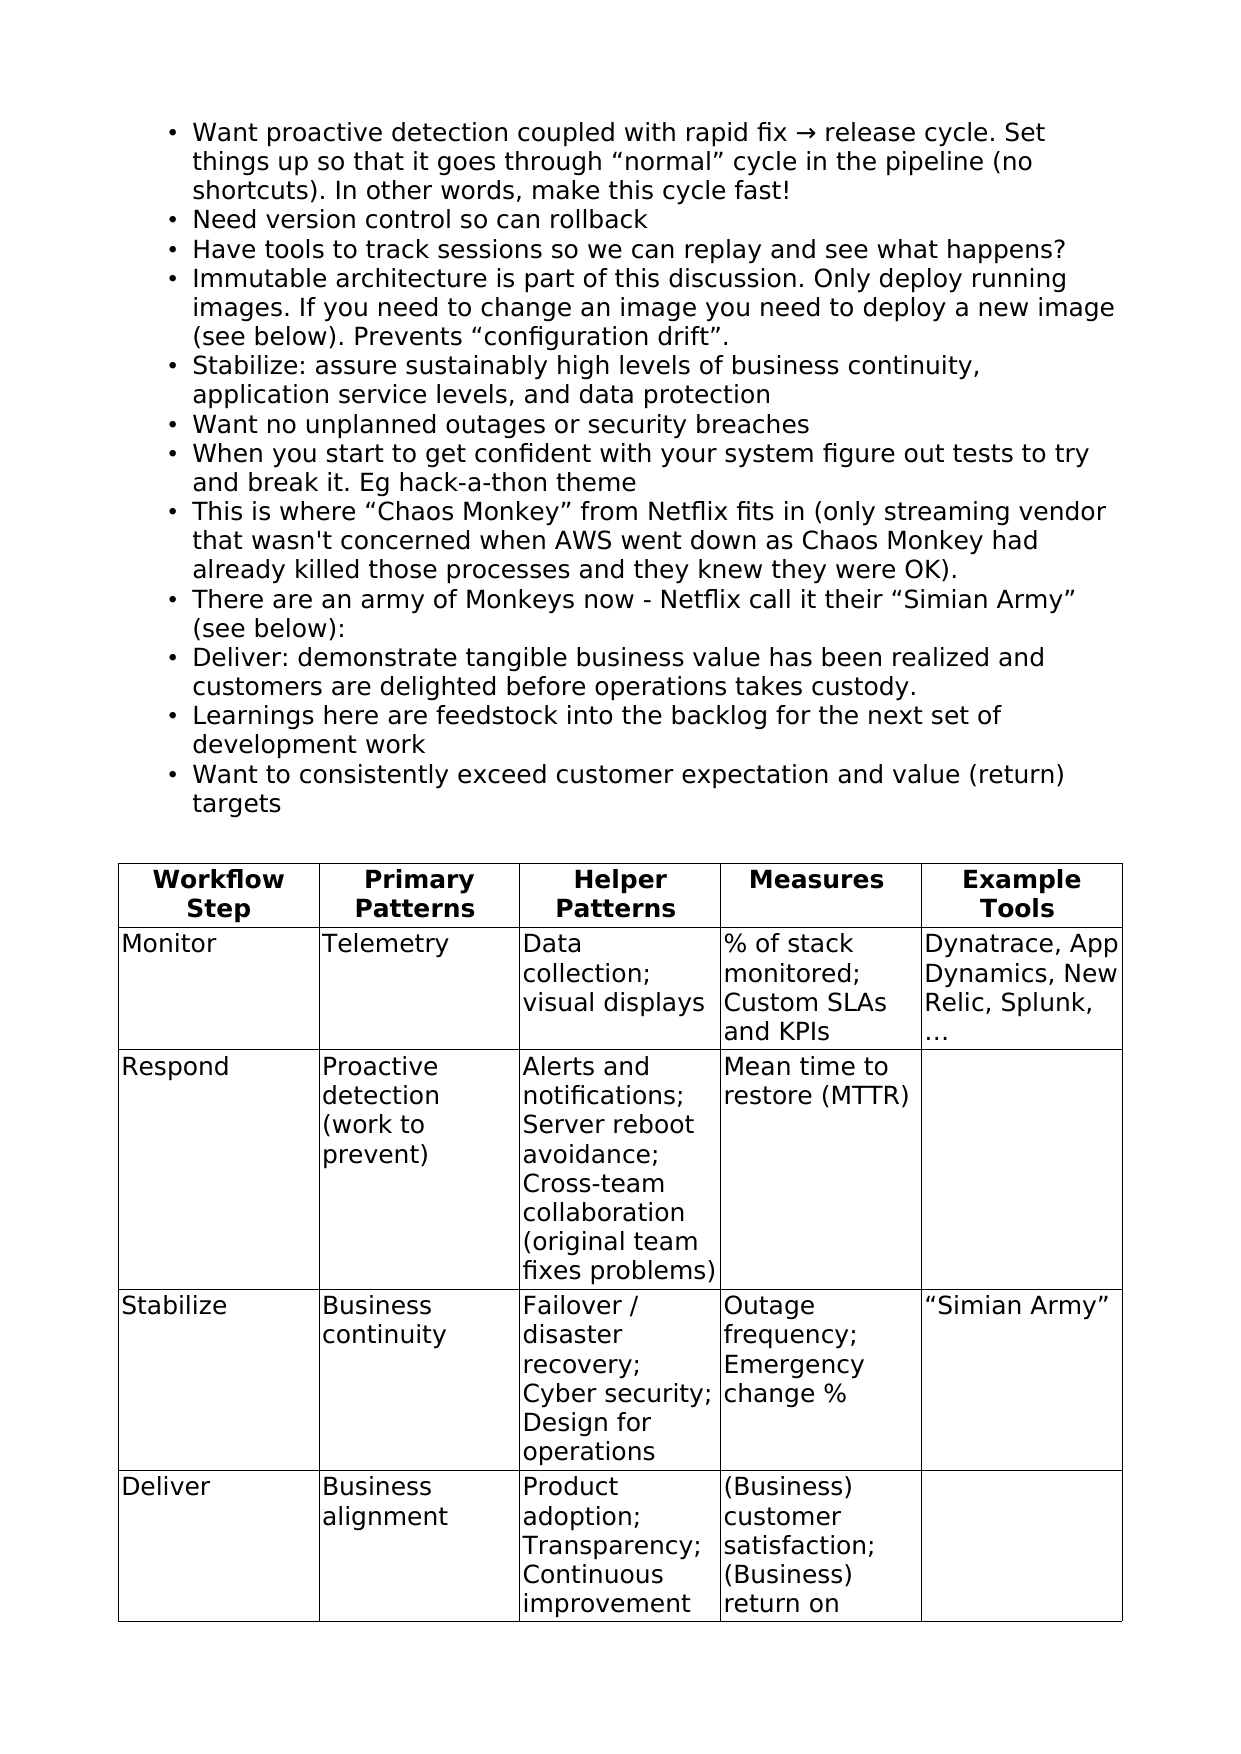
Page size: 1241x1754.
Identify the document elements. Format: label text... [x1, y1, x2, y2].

table_cell Data collection; visual displays [520, 928, 720, 1049]
table_cell Business alignment [320, 1471, 519, 1621]
table_cell [922, 1050, 1122, 1288]
table_cell % of stack monitored; Custom SLAs and KPIs [721, 928, 921, 1049]
list There are an army of Monkeys now - Netflix call it their “Simian Army” (see below): [177, 585, 1122, 643]
table_cell “Simian Army” [922, 1290, 1122, 1469]
table_cell Monitor [119, 928, 319, 1049]
table_cell Proactive detection (work to prevent) [320, 1050, 519, 1288]
table_header Workflow Step [119, 864, 319, 927]
list Want proactive detection coupled with rapid fix → release cycle. Set things up so that it goes through “normal” cycle in the pipeline (no shortcuts). In other words, make this cycle fast! [177, 118, 1122, 206]
list Need version control so can rollback [177, 206, 1122, 235]
table_cell Deliver [119, 1471, 319, 1621]
list Deliver: demonstrate tangible business value has been realized and customers are delighted before operations takes custody. [177, 643, 1122, 701]
list This is where “Chaos Monkey” from Netflix fits in (only streaming vendor that wasn't concerned when AWS went down as Chaos Monkey had already killed those processes and they knew they were OK). [177, 497, 1122, 585]
list Immutable architecture is part of this discussion. Only deploy running images. If you need to change an image you need to deploy a new image (see below). Prevents “configuration drift”. [177, 264, 1122, 351]
list Have tools to track sessions so we can replay and see what happens? [177, 235, 1122, 264]
table_header Helper Patterns [520, 864, 720, 927]
table_cell Dynatrace, App Dynamics, New Relic, Splunk, … [922, 928, 1122, 1049]
table_cell Mean time to restore (MTTR) [721, 1050, 921, 1288]
table_header Measures [721, 864, 921, 927]
table_header Primary Patterns [320, 864, 519, 927]
table_cell Alerts and notifications; Server reboot avoidance; Cross-team collaboration (original team fixes problems) [520, 1050, 720, 1288]
list Want no unplanned outages or security breaches [177, 410, 1122, 439]
table_cell Outage frequency; Emergency change % [721, 1290, 921, 1469]
table_cell [922, 1471, 1122, 1621]
list Learnings here are feedstock into the backlog for the next set of development work [177, 701, 1122, 760]
list When you start to get confident with your system figure out tests to try and break it. Eg hack-a-thon theme [177, 439, 1122, 497]
table_cell Telemetry [320, 928, 519, 1049]
table_cell Stabilize [119, 1290, 319, 1469]
list Stabilize: assure sustainably high levels of business continuity, application service levels, and data protection [177, 351, 1122, 410]
table_cell (Business) customer satisfaction; (Business) return on [721, 1471, 921, 1621]
table_cell Business continuity [320, 1290, 519, 1469]
table_cell Product adoption; Transparency; Continuous improvement [520, 1471, 720, 1621]
table_cell Respond [119, 1050, 319, 1288]
table_cell Failover / disaster recovery; Cyber security; Design for operations [520, 1290, 720, 1469]
table_header Example Tools [922, 864, 1122, 927]
list Want to consistently exceed customer expectation and value (return) targets [177, 760, 1122, 818]
